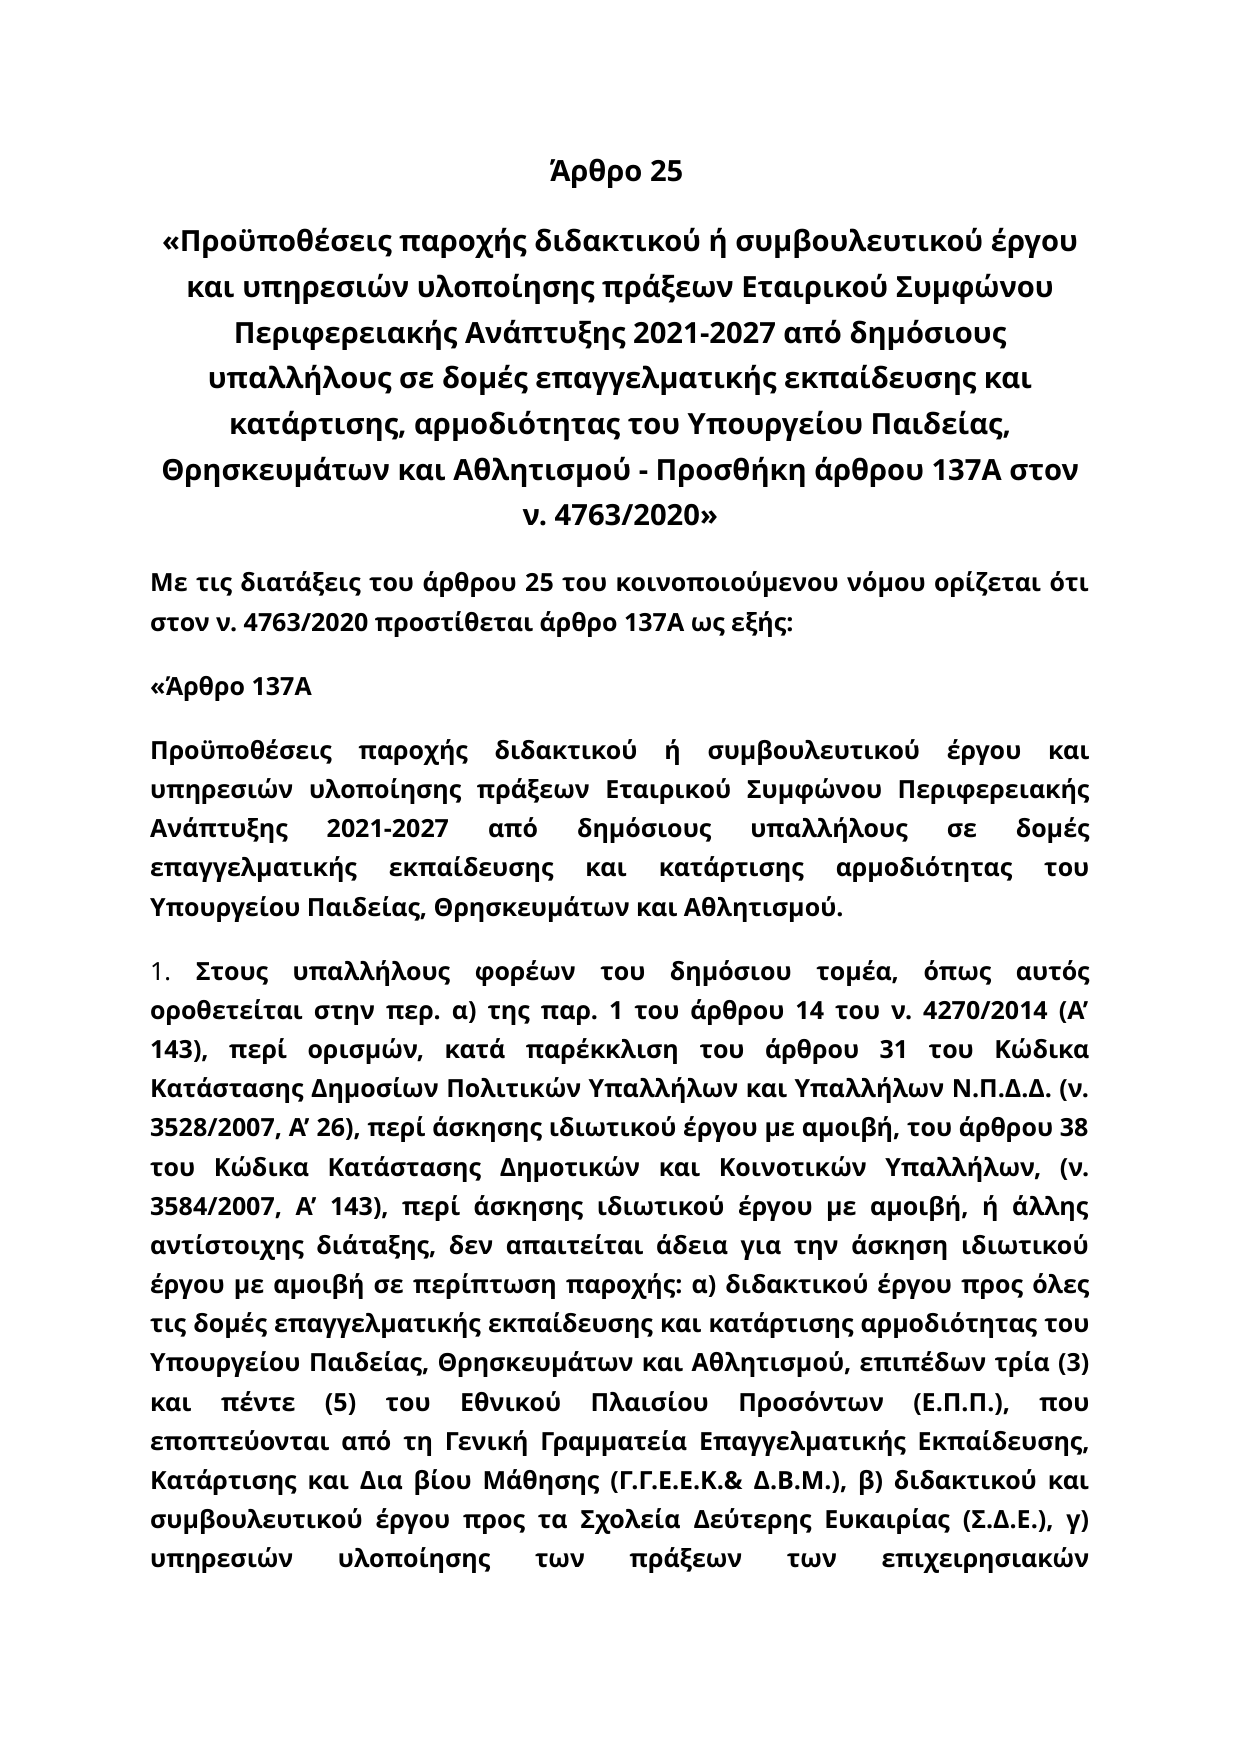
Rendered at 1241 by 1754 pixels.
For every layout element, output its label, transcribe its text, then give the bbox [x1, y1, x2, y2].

subtitle Άρθρο 25 [150, 150, 1090, 190]
text 1. Στους υπαλλήλους φορέων του δημόσιου τομέα, όπως αυτός οροθετείται στην περ. α) της παρ. 1 του άρθρου 14 του ν. 4270/2014 (Α’ 143), περί ορισμών, κατά παρέκκλιση του άρθρου 31 του Κώδικα Κατάστασης Δημοσίων Πολιτικών Υπαλλήλων και Υπαλλήλων Ν.Π.Δ.Δ. (ν. 3528/2007, Α’ 26), περί άσκησης ιδιωτικού έργου με αμοιβή, του άρθρου 38 του Κώδικα Κατάστασης Δημοτικών και Κοινοτικών Υπαλλήλων, (ν. 3584/2007, Α’ 143), περί άσκησης ιδιωτικού έργου με αμοιβή, ή άλλης αντίστοιχης διάταξης, δεν απαιτείται άδεια για την άσκηση ιδιωτικού έργου με αμοιβή σε περίπτωση παροχής: α) διδακτικού έργου προς όλες τις δομές επαγγελματικής εκπαίδευσης και κατάρτισης αρμοδιότητας του Υπουργείου Παιδείας, Θρησκευμάτων και Αθλητισμού, επιπέδων τρία (3) και πέντε (5) του Εθνικού Πλαισίου Προσόντων (Ε.Π.Π.), που εποπτεύονται από τη Γενική Γραμματεία Επαγγελματικής Εκπαίδευσης, Κατάρτισης και Δια βίου Μάθησης (Γ.Γ.Ε.Ε.Κ.& Δ.Β.Μ.), β) διδακτικού και συμβουλευτικού έργου προς τα Σχολεία Δεύτερης Ευκαιρίας (Σ.Δ.Ε.), γ) υπηρεσιών υλοποίησης των πράξεων των επιχειρησιακών [150, 953, 1090, 1575]
text Προϋποθέσεις παροχής διδακτικού ή συμβουλευτικού έργου και υπηρεσιών υλοποίησης πράξεων Εταιρικού Συμφώνου Περιφερειακής Ανάπτυξης 2021-2027 από δημόσιους υπαλλήλους σε δομές επαγγελματικής εκπαίδευσης και κατάρτισης αρμοδιότητας του Υπουργείου Παιδείας, Θρησκευμάτων και Αθλητισμού. [150, 732, 1090, 923]
text «Άρθρο 137Α [150, 668, 1090, 702]
subtitle «Προϋποθέσεις παροχής διδακτικού ή συμβουλευτικού έργου και υπηρεσιών υλοποίησης πράξεων Εταιρικού Συμφώνου Περιφερειακής Ανάπτυξης 2021-2027 από δημόσιους υπαλλήλους σε δομές επαγγελματικής εκπαίδευσης και κατάρτισης, αρμοδιότητας του Υπουργείου Παιδείας, Θρησκευμάτων και Αθλητισμού - Προσθήκη άρθρου 137Α στον ν. 4763/2020» [150, 221, 1090, 534]
text Με τις διατάξεις του άρθρου 25 του κοινοποιούμενου νόμου ορίζεται ότι στον ν. 4763/2020 προστίθεται άρθρο 137Α ως εξής: [150, 565, 1090, 638]
